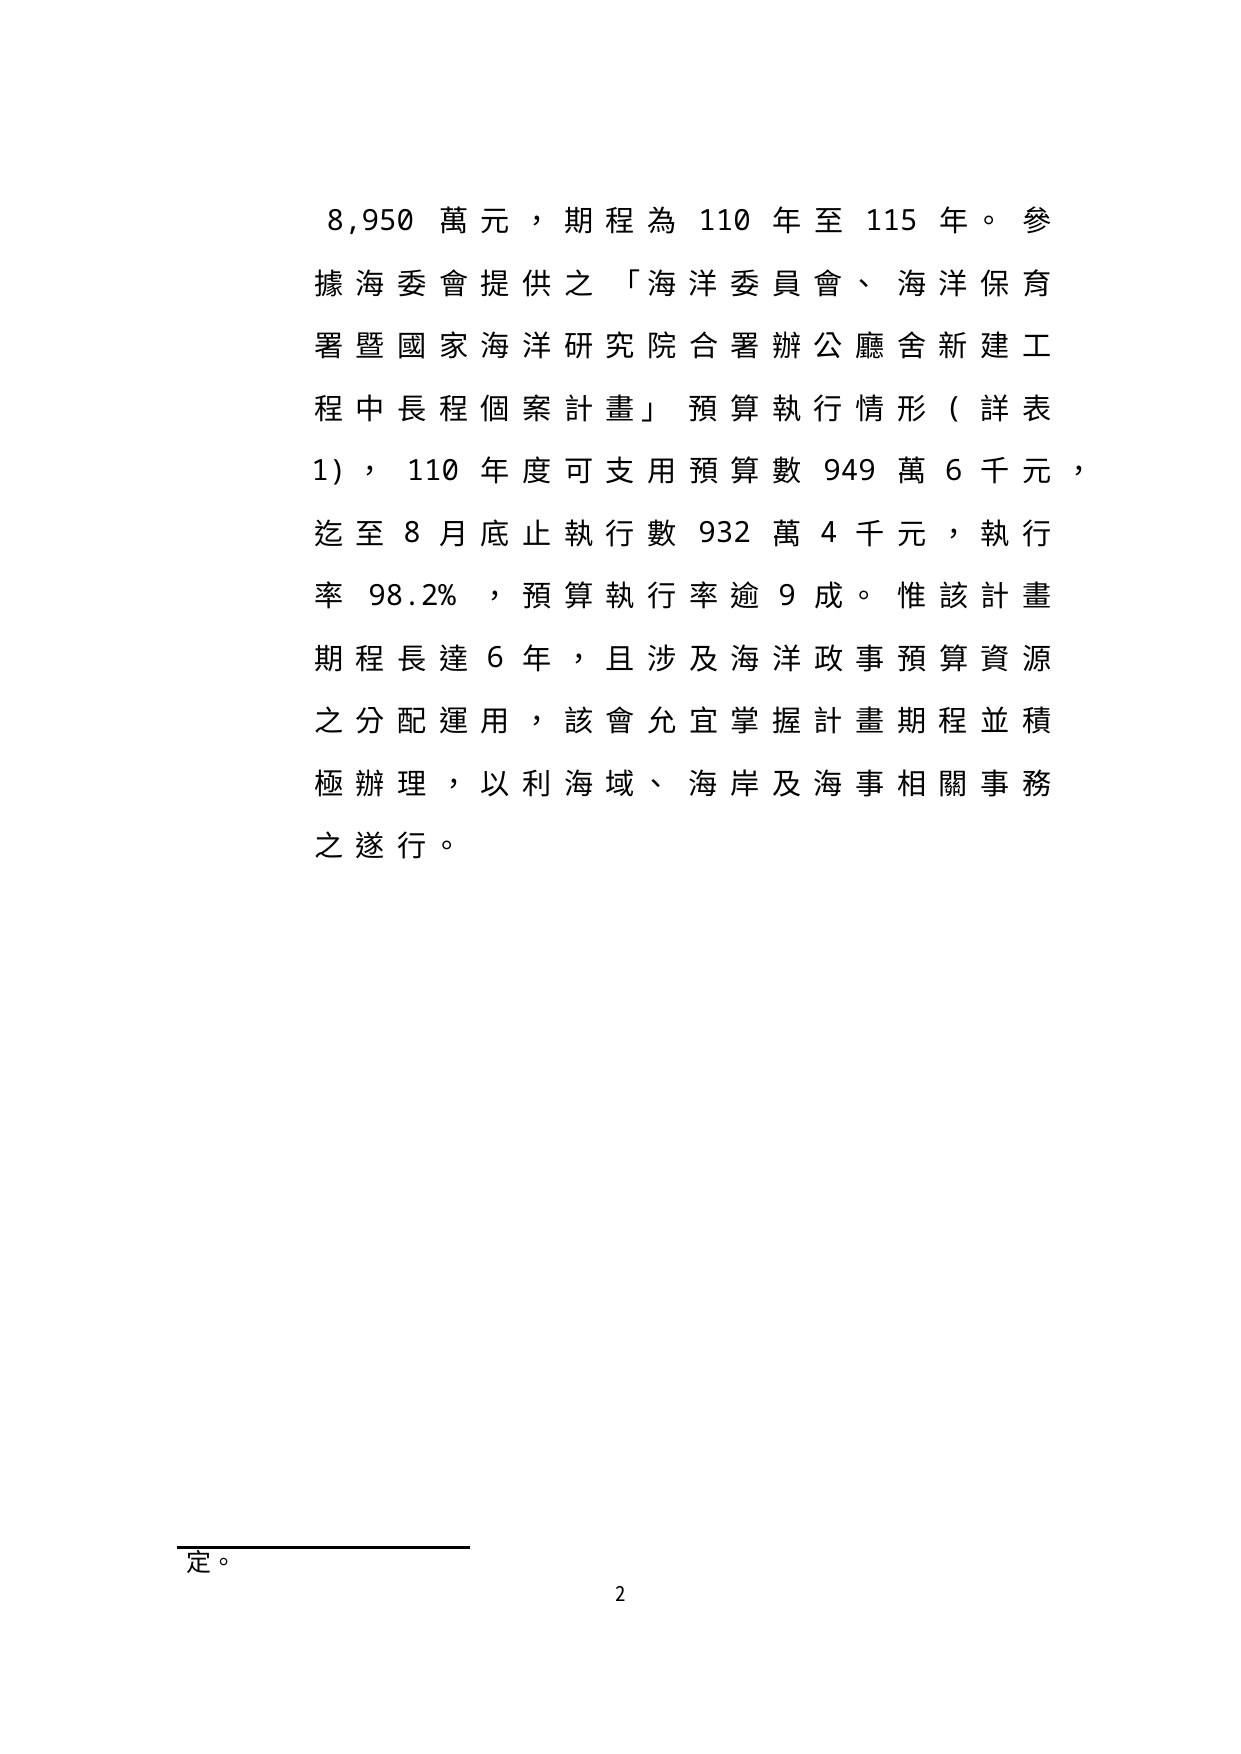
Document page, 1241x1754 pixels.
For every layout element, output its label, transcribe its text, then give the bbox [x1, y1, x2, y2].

text 海委會為強化該會與所屬機關縱向溝通與聯繫，辦理「海洋委員會、海洋保育署暨國家海洋研究院合署辦公廳舍新建工程中長程個案計畫」，計畫總經費7億8,950萬元，期程為110年至115年。參據海委會提供之「海洋委員會、海洋保育署暨國家海洋研究院合署辦公廳舍新建工程中長程個案計畫」預算執行情形(詳表1)，110年度可支用預算數949萬6千元，迄至8月底止執行數932萬4千元，執行率98.2%，預算執行率逾9成。惟該計畫期程長達6年，且涉及海洋政事預算資源之分配運用，該會允宜掌握計畫期程並積極辦理，以利海域、海岸及海事相關事務之遂行。 [271, 177, 1058, 865]
text 海委會「海洋委員會、海洋保育署暨國家海洋研究院合署辦公廳舍新建工程中長程個案計畫」業於109年2月14日奉行政院院臺交字第1090001548號核定。 [177, 1548, 1063, 1577]
